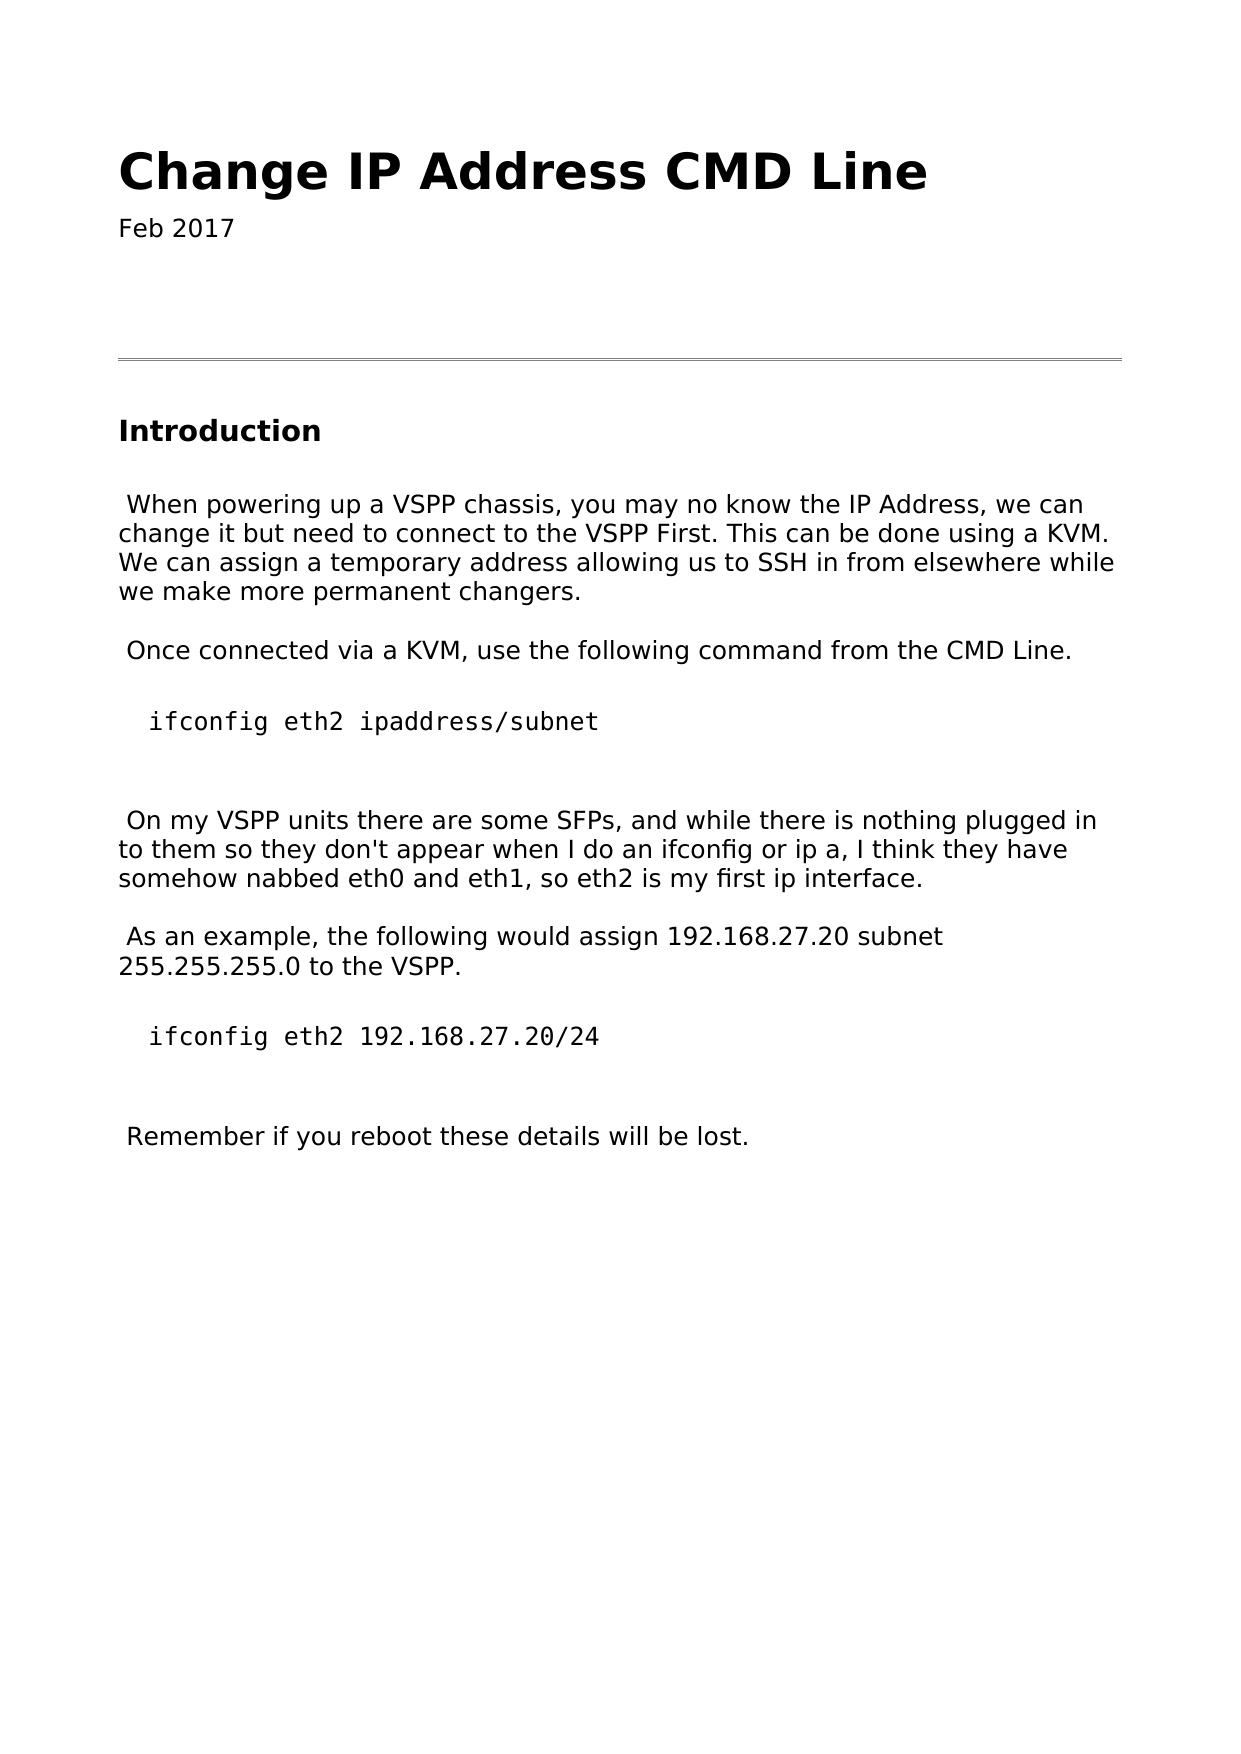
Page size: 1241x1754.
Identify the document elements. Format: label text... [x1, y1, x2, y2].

text When powering up a VSPP chassis, you may no know the IP Address, we can change it but need to connect to the VSPP First. This can be done using a KVM. We can assign a temporary address allowing us to SSH in from elsewhere while we make more permanent changers. Once connected via a KVM, use the following command from the CMD Line. [118, 461, 1122, 694]
subtitle Change IP Address CMD Line [118, 143, 1122, 201]
text Feb 2017 [118, 214, 1122, 331]
text Remember if you reboot these details will be lost. [118, 1063, 1122, 1209]
text ifconfig eth2 ipaddress/subnet [118, 707, 1122, 736]
subtitle Introduction [118, 414, 1122, 448]
text On my VSPP units there are some SFPs, and while there is nothing plugged in to them so they don't appear when I do an ifconfig or ip a, I think they have somehow nabbed eth0 and eth1, so eth2 is my first ip interface. As an example, the following would assign 192.168.27.20 subnet 255.255.255.0 to the VSPP. [118, 748, 1122, 1010]
text ifconfig eth2 192.168.27.20/24 [118, 1023, 1122, 1052]
